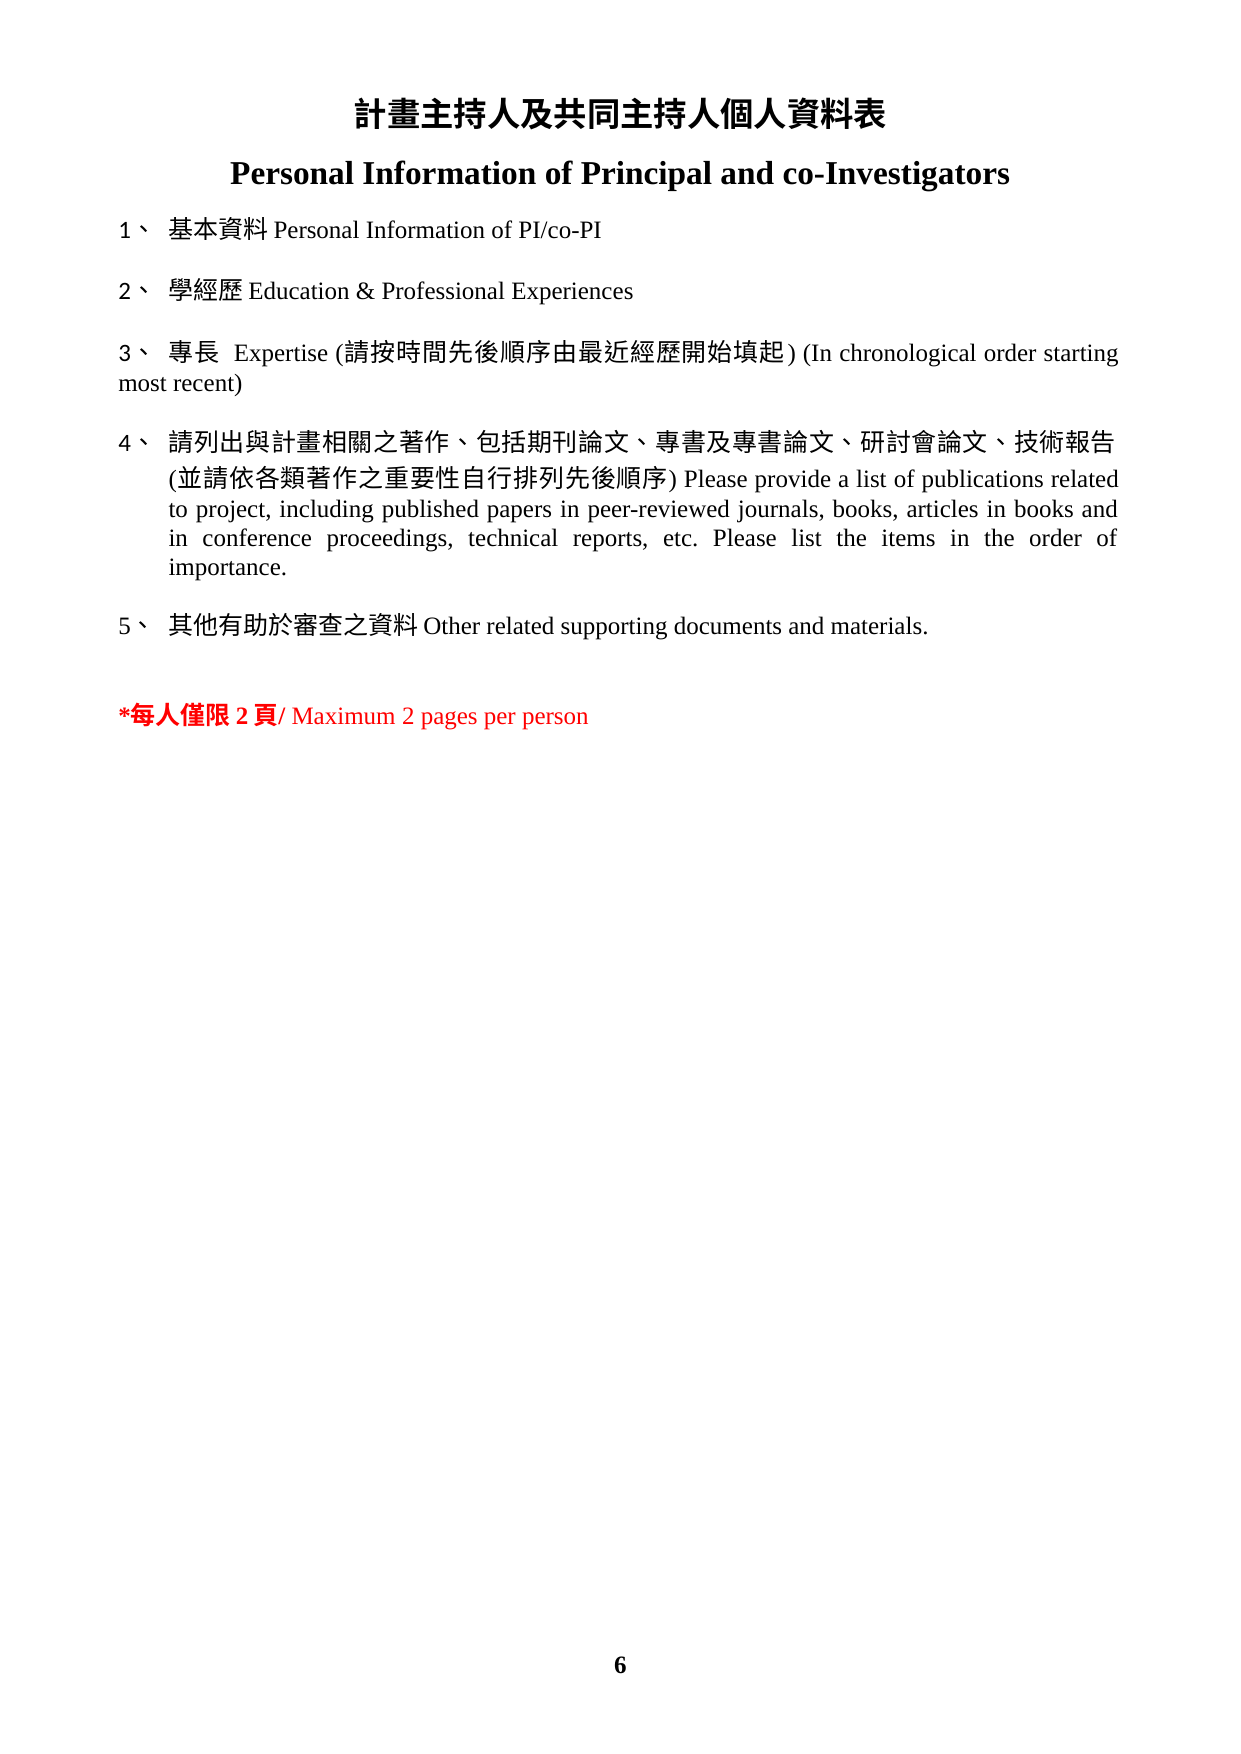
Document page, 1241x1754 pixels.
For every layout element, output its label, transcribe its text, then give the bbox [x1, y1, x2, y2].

list 其他有助於審查之資料Other related supporting documents and materials. [118, 606, 1119, 642]
text *每人僅限2頁/ Maximum 2 pages per person [118, 696, 1122, 732]
list 基本資料Personal Information of PI/co-PI [118, 209, 1119, 246]
text Personal Information of Principal and co-Investigators [118, 153, 1122, 192]
list 學經歷Education & Professional Experiences [118, 271, 1119, 307]
list 請列出與計畫相關之著作、包括期刊論文、專書及專書論文、研討會論文、技術報告(並請依各類著作之重要性自行排列先後順序) Please provide a list of publications related to project, including published papers in peer-reviewed journals, books, articles in books and in conference proceedings, technical reports, etc. Please list the items in the order of importance. [118, 422, 1119, 581]
text 計畫主持人及共同主持人個人資料表 [118, 87, 1122, 136]
list 專長 Expertise (請按時間先後順序由最近經歷開始填起) (In chronological order starting most recent) [118, 332, 1119, 397]
